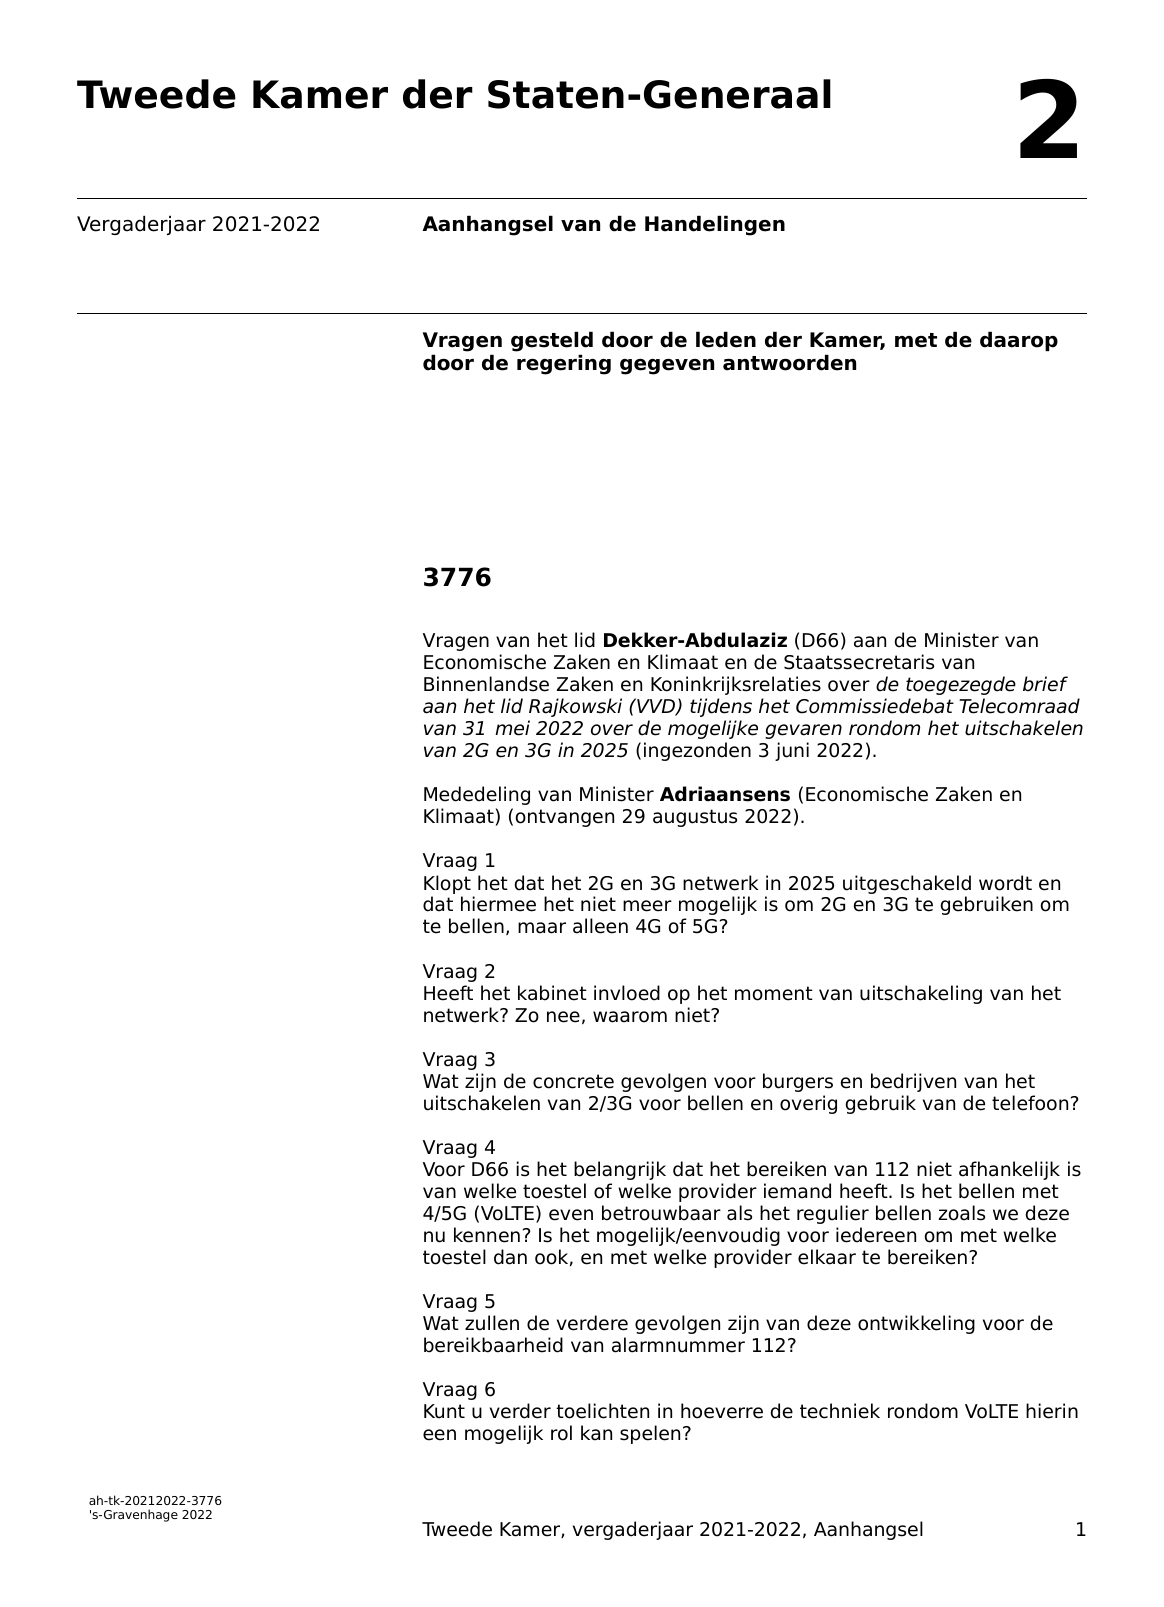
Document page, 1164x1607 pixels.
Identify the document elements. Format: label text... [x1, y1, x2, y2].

table_cell Aanhangsel van de Handelingen [422, 199, 1087, 313]
text Vraag 6 [422, 1379, 1087, 1401]
text Vraag 1 [422, 850, 1087, 872]
text 3776 [422, 563, 1087, 592]
table_cell Vergaderjaar 2021-2022 [77, 199, 422, 313]
text Klopt het dat het 2G en 3G netwerk in 2025 uitgeschakeld wordt en dat hiermee het niet meer mogelijk is om 2G en 3G te gebruiken om te bellen, maar alleen 4G of 5G? [422, 872, 1087, 938]
text Kunt u verder toelichten in hoeverre de techniek rondom VoLTE hierin een mogelijk rol kan spelen? [422, 1401, 1087, 1445]
text Heeft het kabinet invloed op het moment van uitschakeling van het netwerk? Zo nee, waarom niet? [422, 982, 1087, 1026]
text Vraag 4 [422, 1137, 1087, 1159]
table_header Tweede Kamer der Staten-Generaal [77, 59, 886, 198]
text Vraag 5 [422, 1291, 1087, 1313]
table_header 2 [886, 59, 1087, 198]
text Voor D66 is het belangrijk dat het bereiken van 112 niet afhankelijk is van welke toestel of welke provider iemand heeft. Is het bellen met 4/5G (VoLTE) even betrouwbaar als het regulier bellen zoals we deze nu kennen? Is het mogelijk/eenvoudig voor iedereen om met welke toestel dan ook, en met welke provider elkaar te bereiken? [422, 1159, 1087, 1269]
text Wat zullen de verdere gevolgen zijn van deze ontwikkeling voor de bereikbaarheid van alarmnummer 112? [422, 1313, 1087, 1357]
text Vraag 3 [422, 1049, 1087, 1071]
table_cell [77, 314, 422, 375]
text Wat zijn de concrete gevolgen voor burgers en bedrijven van het uitschakelen van 2/3G voor bellen en overig gebruik van de telefoon? [422, 1071, 1087, 1114]
text Mededeling van Minister Adriaansens (Economische Zaken en Klimaat) (ontvangen 29 augustus 2022). [422, 784, 1087, 828]
text Vragen van het lid Dekker-Abdulaziz (D66) aan de Minister van Economische Zaken en Klimaat en de Staatssecretaris van Binnenlandse Zaken en Koninkrijksrelaties over de toegezegde brief aan het lid Rajkowski (VVD) tijdens het Commissiedebat Telecomraad van 31 mei 2022 over de mogelijke gevaren rondom het uitschakelen van 2G en 3G in 2025 (ingezonden 3 juni 2022). [422, 630, 1087, 762]
text 's-Gravenhage 2022 [88, 1508, 323, 1522]
table_cell Vragen gesteld door de leden der Kamer, met de daarop door de regering gegeven antwoorden [422, 314, 1087, 375]
text Vraag 2 [422, 961, 1087, 982]
text ah-tk-20212022-3776 [88, 1494, 323, 1508]
